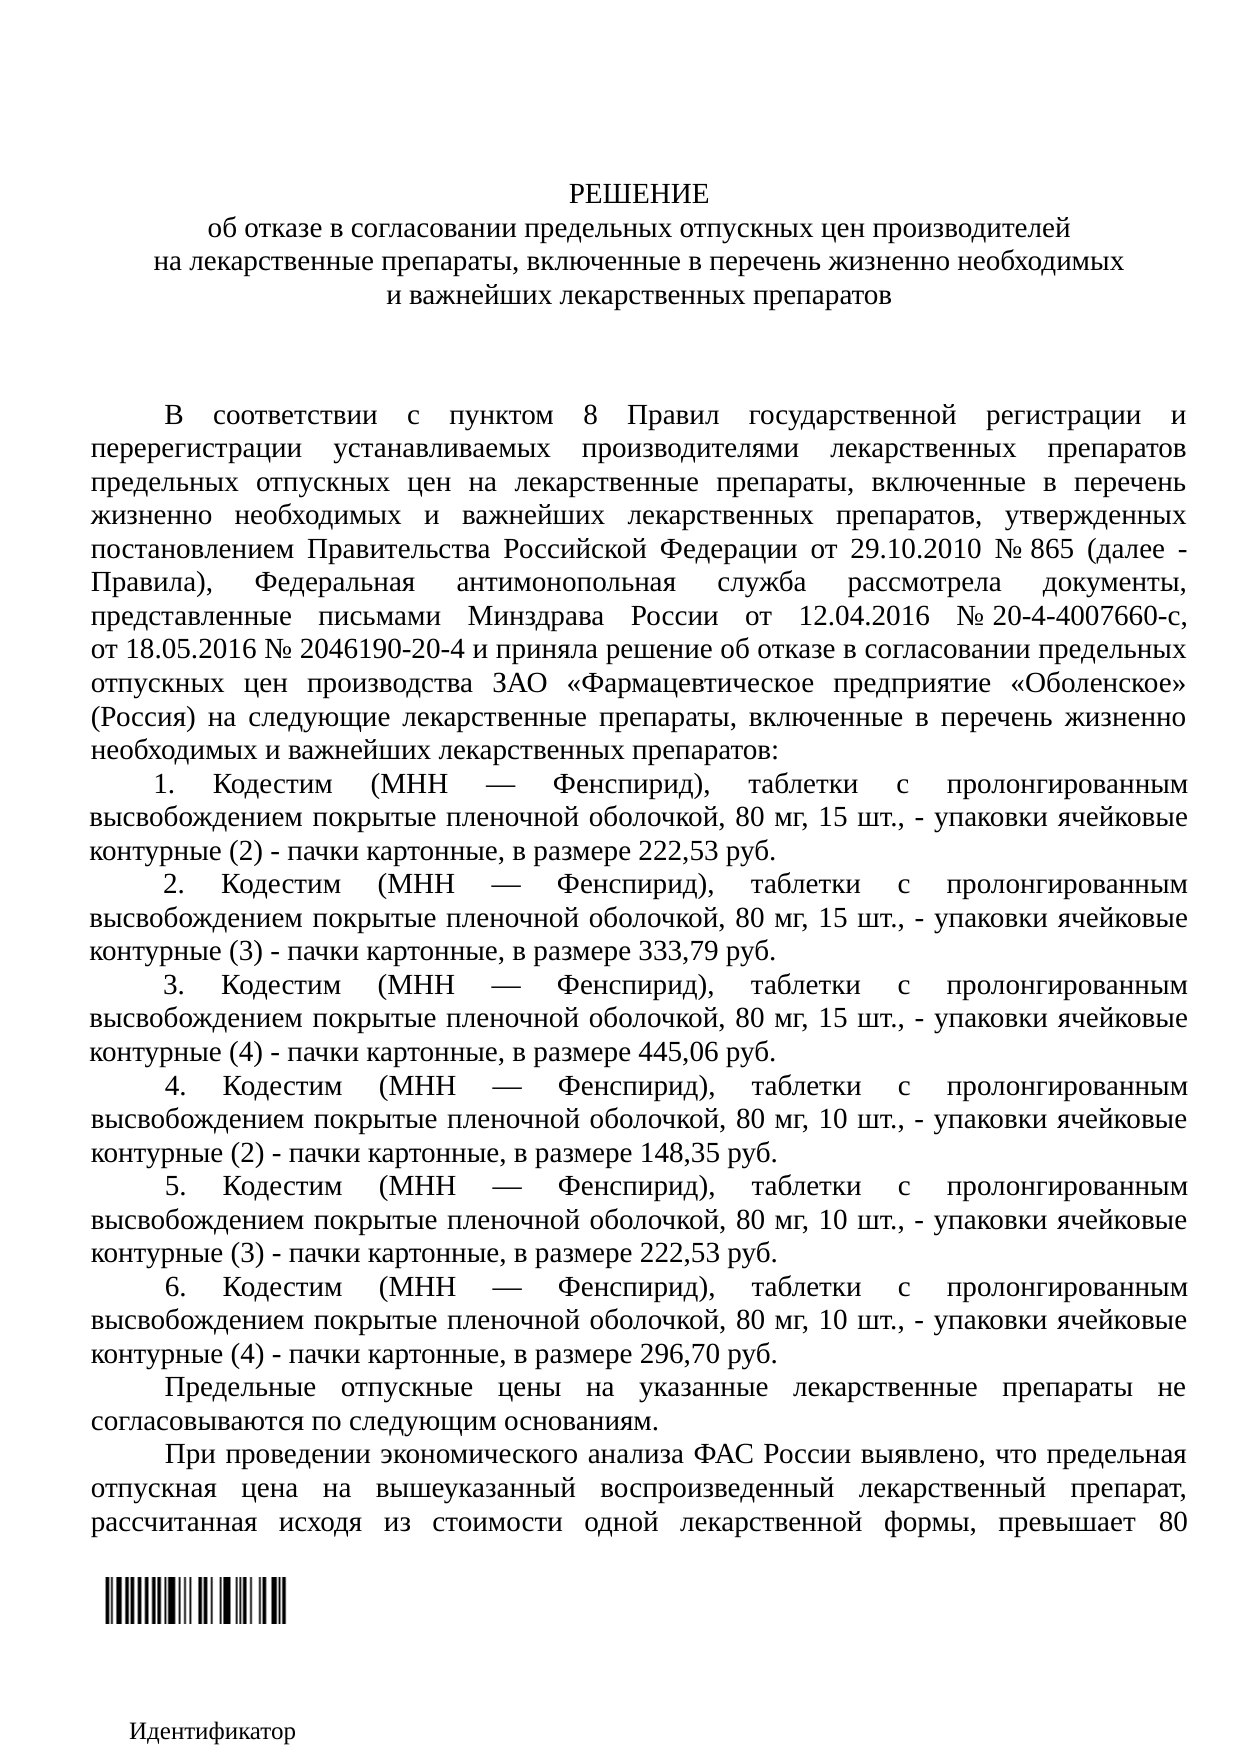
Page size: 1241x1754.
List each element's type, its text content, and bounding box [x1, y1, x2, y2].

text 6. Кодестим (МНН — Фенспирид), таблетки с пролонгированным высвобождением покрытые пленочной оболочкой, 80 мг, 10 шт., - упаковки ячейковые контурные (4) - пачки картонные, в размере 296,70 руб. [91, 1269, 1189, 1369]
picture [90, 1577, 304, 1624]
text 4. Кодестим (МНН — Фенспирид), таблетки с пролонгированным высвобождением покрытые пленочной оболочкой, 80 мг, 10 шт., - упаковки ячейковые контурные (2) - пачки картонные, в размере 148,35 руб. [91, 1068, 1189, 1168]
text и важнейших лекарственных препаратов [91, 277, 1187, 311]
text 2. Кодестим (МНН — Фенспирид), таблетки с пролонгированным высвобождением покрытые пленочной оболочкой, 80 мг, 15 шт., - упаковки ячейковые контурные (3) - пачки картонные, в размере 333,79 руб. [89, 866, 1189, 967]
text 3. Кодестим (МНН — Фенспирид), таблетки с пролонгированным высвобождением покрытые пленочной оболочкой, 80 мг, 15 шт., - упаковки ячейковые контурные (4) - пачки картонные, в размере 445,06 руб. [89, 967, 1189, 1068]
text 1. Кодестим (МНН — Фенспирид), таблетки с пролонгированным высвобождением покрытые пленочной оболочкой, 80 мг, 15 шт., - упаковки ячейковые контурные (2) - пачки картонные, в размере 222,53 руб. [89, 766, 1189, 866]
text При проведении экономического анализа ФАС России выявлено, что предельная отпускная цена на вышеуказанный воспроизведенный лекарственный препарат, рассчитанная исходя из стоимости одной лекарственной формы, превышает 80 [91, 1437, 1187, 1537]
text Предельные отпускные цены на указанные лекарственные препараты не согласовываются по следующим основаниям. [91, 1369, 1187, 1437]
text В соответствии с пунктом 8 Правил государственной регистрации и перерегистрации устанавливаемых производителями лекарственных препаратов предельных отпускных цен на лекарственные препараты, включенные в перечень жизненно необходимых и важнейших лекарственных препаратов, утвержденных постановлением Правительства Российской Федерации от 29.10.2010 № 865 (далее - Правила), Федеральная антимонопольная служба рассмотрела документы, представленные письмами Минздрава России от 12.04.2016 № 20-4-4007660-с, от 18.05.2016 № 2046190-20-4 и приняла решение об отказе в согласовании предельных отпускных цен производства ЗАО «Фармацевтическое предприятие «Оболенское» (Россия) на следующие лекарственные препараты, включенные в перечень жизненно необходимых и важнейших лекарственных препаратов: [91, 397, 1187, 766]
text 5. Кодестим (МНН — Фенспирид), таблетки с пролонгированным высвобождением покрытые пленочной оболочкой, 80 мг, 10 шт., - упаковки ячейковые контурные (3) - пачки картонные, в размере 222,53 руб. [91, 1168, 1189, 1269]
text об отказе в согласовании предельных отпускных цен производителей [91, 210, 1187, 243]
text РЕШЕНИЕ [91, 176, 1187, 210]
text на лекарственные препараты, включенные в перечень жизненно необходимых [91, 243, 1187, 277]
